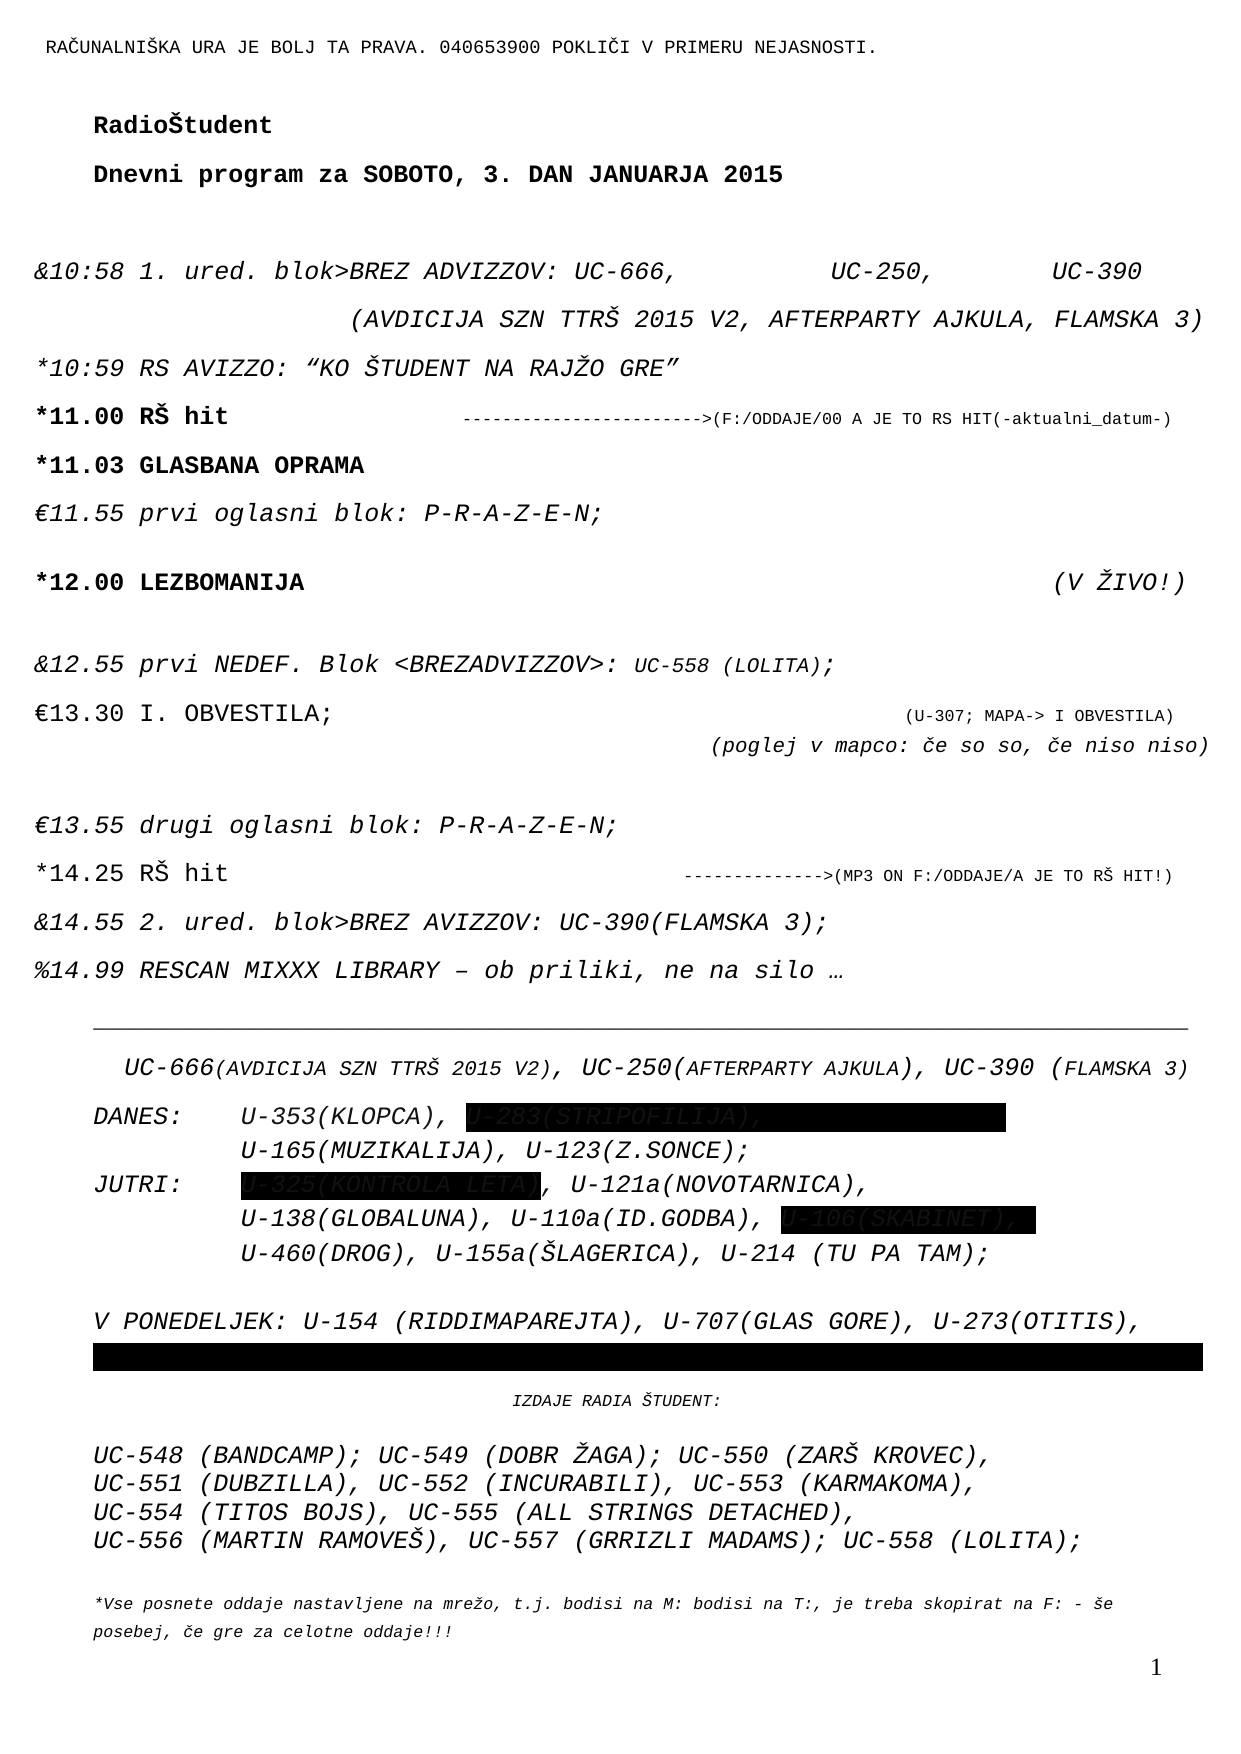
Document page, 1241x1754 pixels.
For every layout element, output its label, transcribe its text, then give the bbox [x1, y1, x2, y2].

text U-250a(AARTEFAKT), U-245 (ZID NAPOVED), U-585(RADAR), U-100 (TEMNA ZVEZDA) [93, 1343, 1216, 1371]
text U-138(GLOBALUNA), U-110a(ID.GODBA), U-106(SKABINET), [93, 1206, 1192, 1234]
text DANES: U-353(KLOPCA), U-283(STRIPOFILIJA), U-212(LETEČIP); [93, 1103, 1192, 1132]
text &14.55 2. ured. blok>BREZ AVIZZOV: UC-390(FLAMSKA 3); [34, 909, 1209, 938]
text *12.00 LEZBOMANIJA (V ŽIVO!) [34, 569, 1209, 597]
text *Vse posnete oddaje nastavljene na mrežo, t.j. bodisi na M: bodisi na T:, je treba skopirat na F: - še posebej, če gre za celotne oddaje!!! [93, 1596, 1192, 1643]
text *14.25 RŠ hit -------------->(MP3 ON F:/ODDAJE/A JE TO RŠ HIT!) [34, 861, 1209, 889]
text &10:58 1. ured. blok>BREZ ADVIZZOV: UC-666, UC-250, UC-390 [34, 258, 1209, 287]
text U-460(DROG), U-155a(ŠLAGERICA), U-214 (TU PA TAM); [93, 1240, 1192, 1269]
text €11.55 prvi oglasni blok: P-R-A-Z-E-N; [34, 501, 1209, 529]
text IZDAJE RADIA ŠTUDENT: [93, 1393, 1192, 1412]
text UC-666(AVDICIJA SZN TTRŠ 2015 V2), UC-250(AFTERPARTY AJKULA), UC-390 (FLAMSKA 3) [34, 1055, 1209, 1083]
text UC-554 (TITOS BOJS), UC-555 (ALL STRINGS DETACHED), [93, 1499, 1240, 1527]
text V PONEDELJEK: U-154 (RIDDIMAPAREJTA), U-707(GLAS GORE), U-273(OTITIS), [93, 1309, 1216, 1337]
text UC-551 (DUBZILLA), UC-552 (INCURABILI), UC-553 (KARMAKOMA), [93, 1471, 1240, 1499]
text (poglej v mapco: če so so, če niso niso) [34, 734, 1209, 758]
text €13.30 I. OBVESTILA; (U-307; MAPA-> I OBVESTILA) [34, 700, 1209, 729]
text *11.00 RŠ hit ------------------------>(F:/ODDAJE/00 A JE TO RS HIT(-aktualni_datum-) [34, 404, 1209, 432]
text _________________________________________________________________________ [93, 1006, 1192, 1035]
text €13.55 drugi oglasni blok: P-R-A-Z-E-N; [34, 813, 1209, 841]
text JUTRI: U-325(KONTROLA LETA), U-121a(NOVOTARNICA), [93, 1172, 1192, 1200]
text *11.03 GLASBANA OPRAMA [34, 452, 1209, 481]
text UC-548 (BANDCAMP); UC-549 (DOBR ŽAGA); UC-550 (ZARŠ KROVEC), [93, 1442, 1240, 1471]
text RAČUNALNIŠKA URA JE BOLJ TA PRAVA. 040653900 POKLIČI V PRIMERU NEJASNOSTI. [34, 37, 1192, 59]
text U-165(MUZIKALIJA), U-123(Z.SONCE); [93, 1137, 1192, 1166]
text (AVDICIJA SZN TTRŠ 2015 V2, AFTERPARTY AJKULA, FLAMSKA 3) [34, 307, 1209, 335]
text %14.99 RESCAN MIXXX LIBRARY – ob priliki, ne na silo … [34, 958, 1209, 986]
text Dnevni program za SOBOTO, 3. DAN JANUARJA 2015 [93, 162, 1192, 190]
text UC-556 (MARTIN RAMOVEŠ), UC-557 (GRRIZLI MADAMS); UC-558 (LOLITA); [93, 1527, 1240, 1556]
text RadioŠtudent [93, 113, 1192, 141]
text *10:59 RS AVIZZO: “KO ŠTUDENT NA RAJŽO GRE” [34, 355, 1209, 384]
text &12.55 prvi NEDEF. Blok <BREZADVIZZOV>: UC-558 (LOLITA); [34, 652, 1209, 680]
